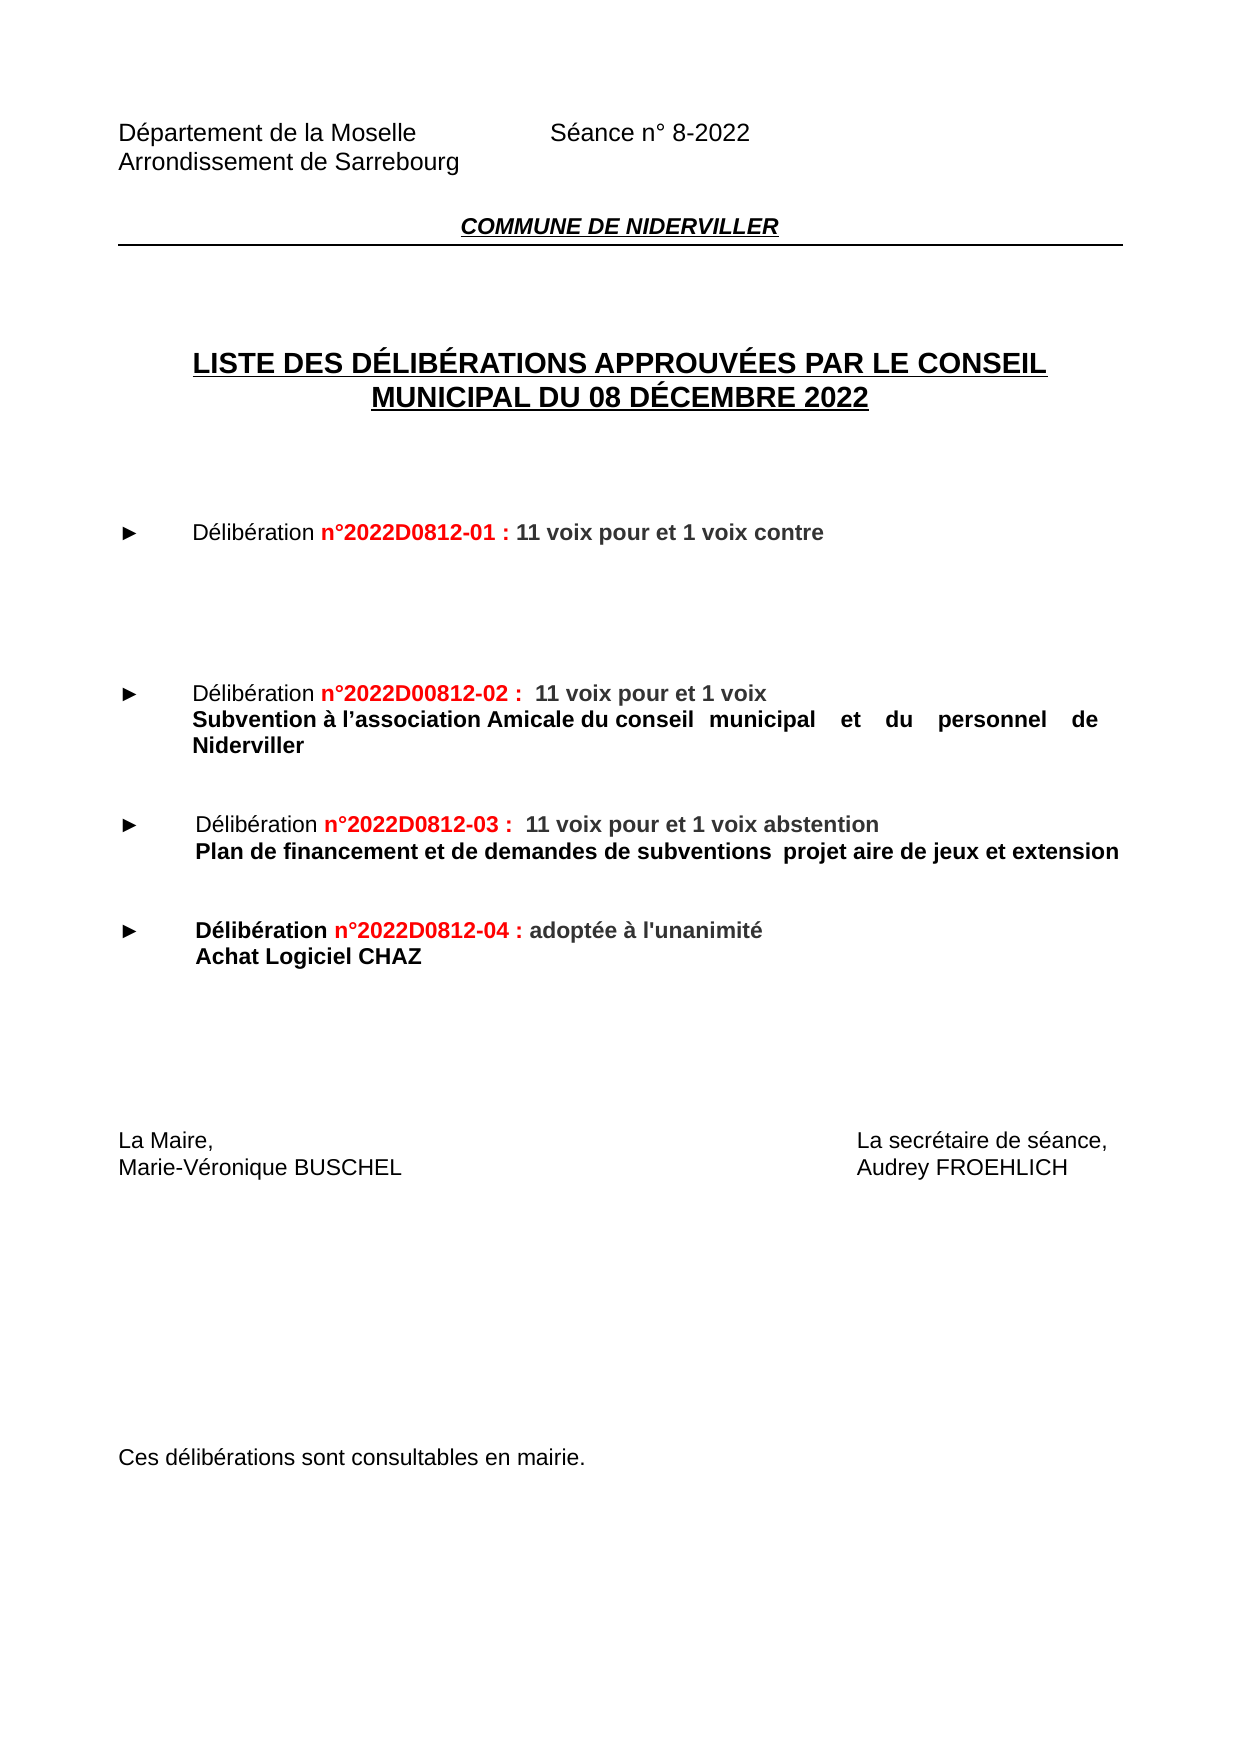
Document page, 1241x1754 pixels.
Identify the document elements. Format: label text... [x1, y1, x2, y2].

text Marie-Véronique BUSCHEL Audrey FROEHLICH [118, 1154, 1123, 1180]
text ► Délibération n°2022D0812-01 : 11 voix pour et 1 voix contre [118, 519, 1123, 545]
text La Maire, La secrétaire de séance, [118, 1127, 1123, 1154]
text Arrondissement de Sarrebourg [118, 147, 1122, 176]
text ► Délibération n°2022D0812-04 : adoptée à l'unanimité [118, 917, 1123, 943]
text Département de la Moselle Séance n° 8-2022 [118, 118, 1122, 147]
text Subvention à l’association Amicale du conseil municipal et du personnel de Niderviller [118, 706, 1123, 758]
text COMMUNE DE NIDERVILLER [118, 204, 1123, 244]
text Achat Logiciel CHAZsur le territoire de la Commune de [118, 943, 1123, 969]
text Ces délibérations sont consultables en mairie. [118, 1444, 1123, 1470]
text Plan de financement et de demandes de subventions projet aire de jeux et extension [118, 838, 1123, 864]
text Mise en place à titre expérimental du référentiel M57 [118, 653, 1123, 679]
text ► Délibération n°2022D00812-02 : 11 voix pour et 1 voix [118, 679, 1123, 706]
text ► Délibération n°2022D0812-03 : 11 voix pour et 1 voix abstention [118, 811, 1123, 838]
text Adoption du RIFSEEP : Régime indemnitaire tenant compte des fonctions, des sujétions, de l’expertise et de l’engagement professionnel [118, 574, 1123, 627]
text LISTE DES DÉLIBÉRATIONS APPROUVÉES PAR LE CONSEIL MUNICIPAL DU 08 DÉCEMBRE 2022 [118, 346, 1122, 413]
